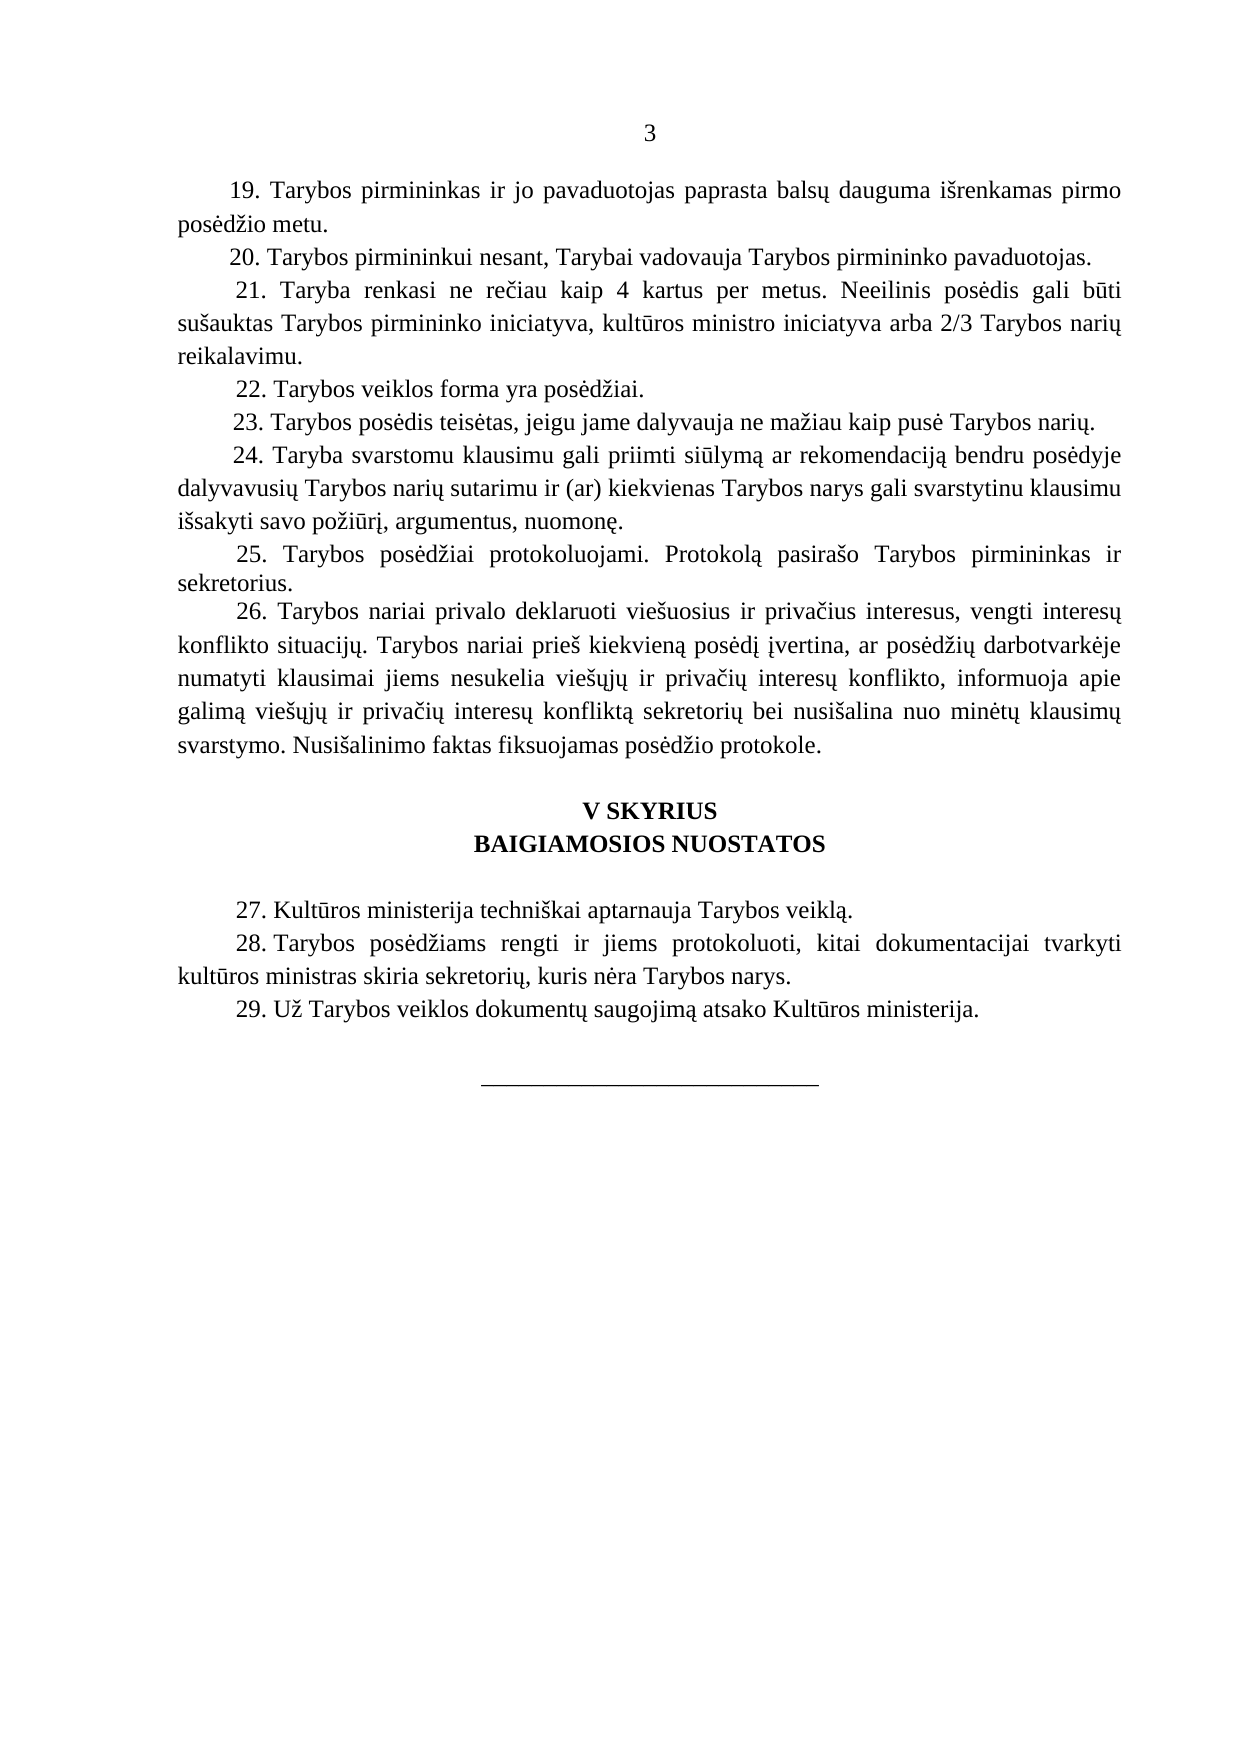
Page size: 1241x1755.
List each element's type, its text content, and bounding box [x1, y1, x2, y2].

text 20. Tarybos pirmininkui nesant, Tarybai vadovauja Tarybos pirmininko pavaduotojas. [177, 242, 1122, 270]
text 26. Tarybos nariai privalo deklaruoti viešuosius ir privačius interesus, vengti interesų konflikto situacijų. Tarybos nariai prieš kiekvieną posėdį įvertina, ar posėdžių darbotvarkėje numatyti klausimai jiems nesukelia viešųjų ir privačių interesų konflikto, informuoja apie galimą viešųjų ir privačių interesų konfliktą sekretorių bei nusišalina nuo minėtų klausimų svarstymo. Nusišalinimo faktas fiksuojamas posėdžio protokole. [177, 596, 1122, 758]
text 24. Taryba svarstomu klausimu gali priimti siūlymą ar rekomendaciją bendru posėdyje dalyvavusių Tarybos narių sutarimu ir (ar) kiekvienas Tarybos narys gali svarstytinu klausimu išsakyti savo požiūrį, argumentus, nuomonę. [177, 440, 1122, 534]
text Baigiamosios nuostatos [177, 829, 1122, 858]
text 29. Už Tarybos veiklos dokumentų saugojimą atsako Kultūros ministerija. [177, 994, 1122, 1023]
text 28. Tarybos posėdžiams rengti ir jiems protokoluoti, kitai dokumentacijai tvarkyti kultūros ministras skiria sekretorių, kuris nėra Tarybos narys. [177, 928, 1122, 990]
text 27. Kultūros ministerija techniškai aptarnauja Tarybos veiklą. [177, 895, 1122, 924]
text 19. Tarybos pirmininkas ir jo pavaduotojas paprasta balsų dauguma išrenkamas pirmo posėdžio metu. [177, 176, 1122, 237]
text ___________________________ [177, 1060, 1122, 1089]
text 23. Tarybos posėdis teisėtas, jeigu jame dalyvauja ne mažiau kaip pusė Tarybos narių. [177, 407, 1122, 436]
text 21. Taryba renkasi ne rečiau kaip 4 kartus per metus. Neeilinis posėdis gali būti sušauktas Tarybos pirmininko iniciatyva, kultūros ministro iniciatyva arba 2/3 Tarybos narių reikalavimu. [177, 275, 1122, 369]
text V skyrius [177, 796, 1122, 825]
text 22. Tarybos veiklos forma yra posėdžiai. [177, 374, 1122, 402]
text 25. Tarybos posėdžiai protokoluojami. Protokolą pasirašo Tarybos pirmininkas ir sekretorius. [177, 539, 1122, 596]
